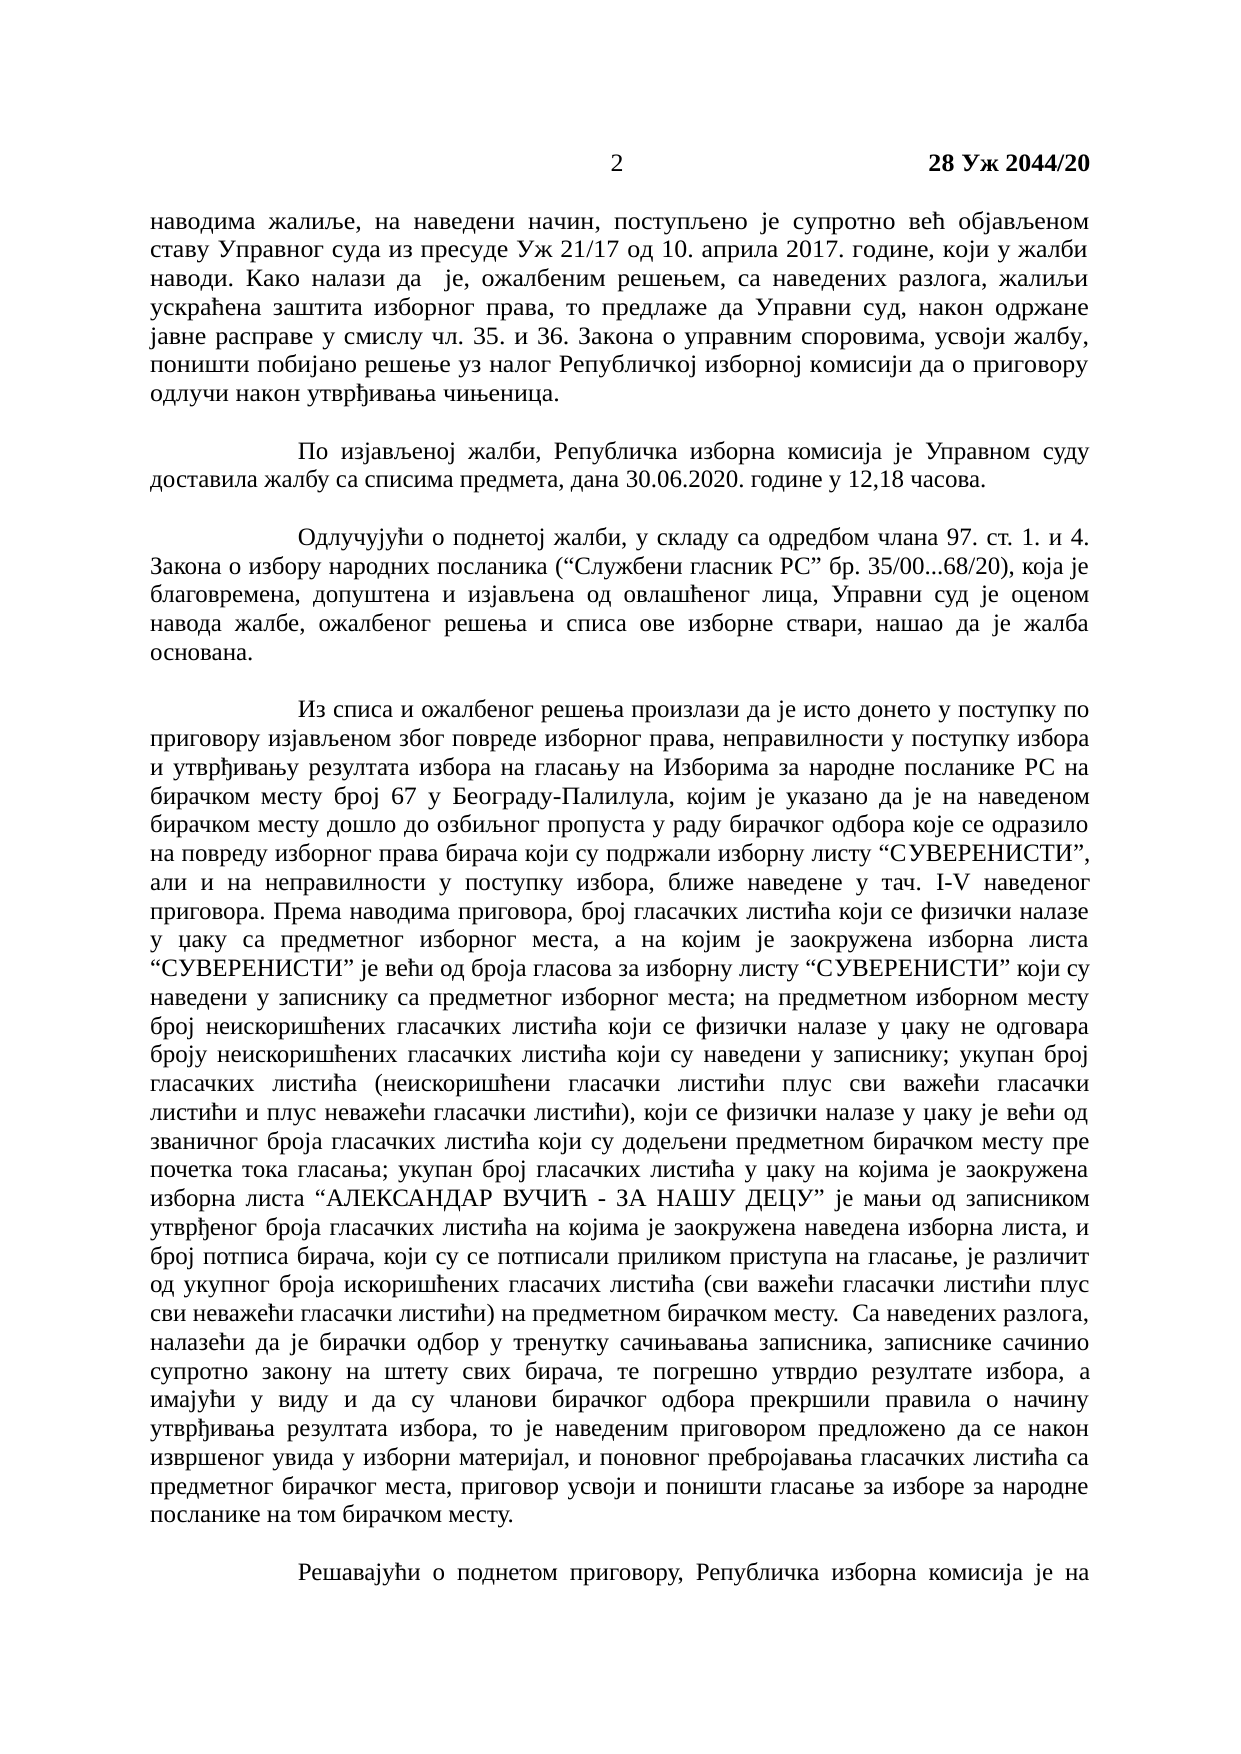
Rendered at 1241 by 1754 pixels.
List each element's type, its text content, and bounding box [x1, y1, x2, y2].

text Одлучујући о поднетој жалби, у складу са одредбом члана 97. ст. 1. и 4. Закона о избору народних посланика (“Службени гласник РС” бр. 35/00...68/20), која је благовремена, допуштена и изјављена од овлашћеног лица, Управни суд је оценом навода жалбе, ожалбеног решења и списа ове изборне ствари, нашао да је жалба основана. [150, 522, 1090, 666]
text По изјављеној жалби, Републичка изборна комисија је Управном суду доставила жалбу са списима предмета, дана 30.06.2020. године у 12,18 часова. [150, 436, 1090, 493]
text наводима жалиље, на наведени начин, поступљено је супротно већ објављеном ставу Управног суда из пресуде Уж 21/17 од 10. априла 2017. године, који у жалби наводи. Како налази да је, ожалбеним решењем, са наведених разлога, жалиљи ускраћена заштита изборног права, то предлаже да Управни суд, након одржане јавне расправе у смислу чл. 35. и 36. Закона о управним споровима, усвоји жалбу, поништи побијано решење уз налог Републичкој изборној комисији да о приговору одлучи након утврђивања чињеница. [150, 206, 1090, 407]
text Решавајући о поднетом приговору, Републичка изборна комисија је на [150, 1557, 1090, 1586]
text Из списа и ожалбеног решења произлази да је исто донето у поступку по приговору изјављеном због повреде изборног права, неправилности у поступку избора и утврђивању резултата избора на гласању на Изборима за народне посланике РС на бирачком месту број 67 у Београду-Палилула, којим је указано да је на наведеном бирачком месту дошло до озбиљног пропуста у раду бирачког одбора које се одразило на повреду изборног права бирача који су подржали изборну листу “СУВЕРЕНИСТИ”, али и на неправилности у поступку избора, ближе наведене у тач. I-V наведеног приговора. Према наводима приговора, број гласачких листића који се физички налазе у џаку са предметног изборног места, а на којим је заокружена изборна листа “СУВЕРЕНИСТИ” је већи од броја гласова за изборну листу “СУВЕРЕНИСТИ” који су наведени у записнику са предметног изборног места; на предметном изборном месту број неискоришћених гласачких листића који се физички налазе у џаку не одговара броју неискоришћених гласачких листића који су наведени у записнику; укупан број гласачких листића (неискоришћени гласачки листићи плус сви важећи гласачки листићи и плус неважећи гласачки листићи), који се физички налазе у џаку је већи од званичног броја гласачких листића који су додељени предметном бирачком месту пре почетка тока гласања; укупан број гласачких листића у џаку на којима је заокружена изборна листа “АЛЕКСАНДАР ВУЧИЋ - ЗА НАШУ ДЕЦУ” је мањи од записником утврђеног броја гласачких листића на којима је заокружена наведена изборна листа, и број потписа бирача, који су се потписали приликом приступа на гласање, је различит од укупног броја искоришћених гласачих листића (сви важећи гласачки листићи плус сви неважећи гласачки листићи) на предметном бирачком месту. Са наведених разлога, налазећи да је бирачки одбор у тренутку сачињавања записника, записнике сачинио супротно закону на штету свих бирача, те погрешно утврдио резултате избора, а имајући у виду и да су чланови бирачког одбора прекршили правила о начину утврђивања резултата избора, то је наведеним приговором предложено да се након извршеног увида у изборни материјал, и поновног пребројавања гласачких листића са предметног бирачког места, приговор усвоји и поништи гласање за изборе за народне посланике на том бирачком месту. [150, 694, 1090, 1528]
